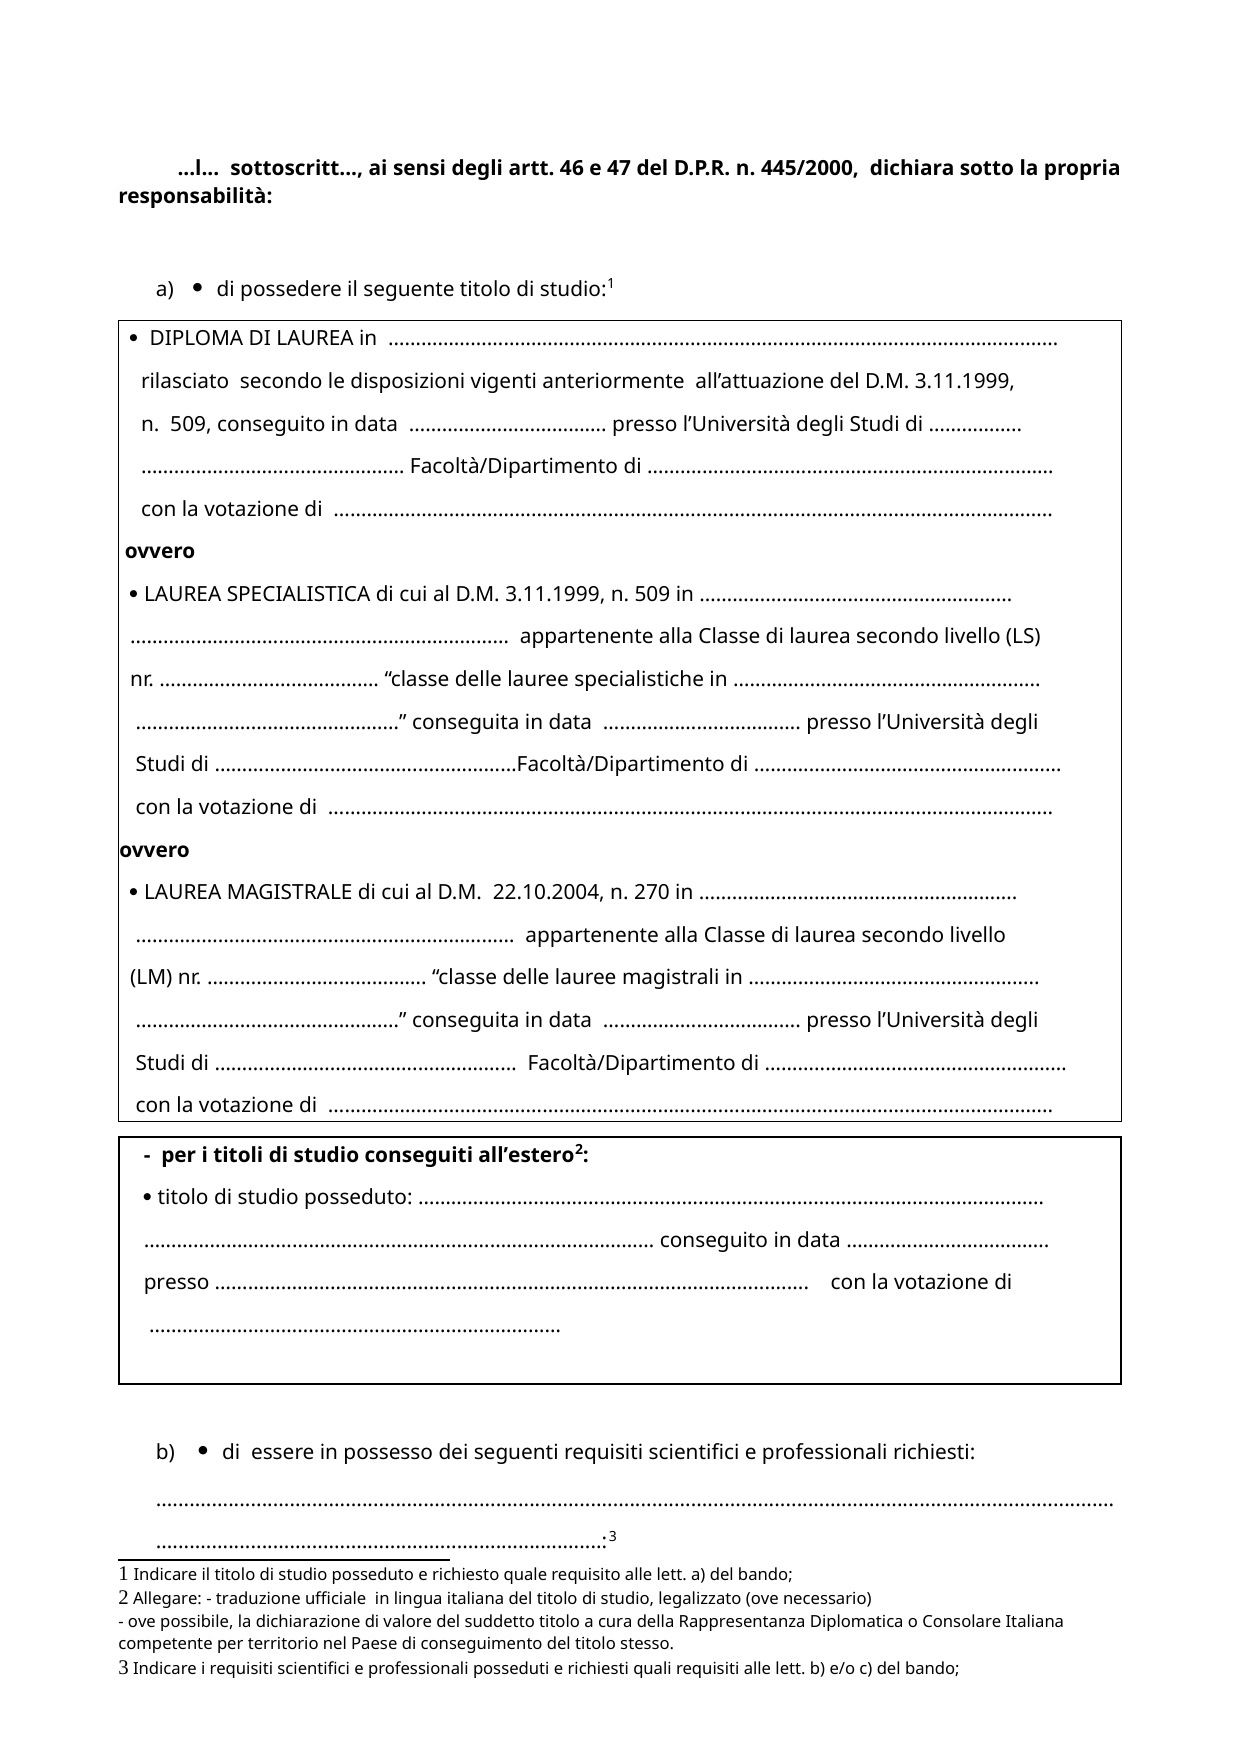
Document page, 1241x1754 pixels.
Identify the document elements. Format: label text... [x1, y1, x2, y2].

text Allegare: - traduzione ufficiale in lingua italiana del titolo di studio, legalizzato (ove necessario) [118, 1585, 1122, 1609]
list  di essere in possesso dei seguenti requisiti scientifici e professionali richiesti: [156, 1433, 1122, 1467]
text Studi di ……………………………….………………Facoltà/Dipartimento di ………..……………………………………… [119, 746, 1121, 778]
text - ove possibile, la dichiarazione di valore del suddetto titolo a cura della Rappresentanza Diplomatica o Consolare Italiana competente per territorio nel Paese di conseguimento del titolo stesso. [118, 1609, 1122, 1654]
text presso …………………………………………………………………………………............... con la votazione di [120, 1264, 1120, 1296]
text ...l... sottoscritt..., ai sensi degli artt. 46 e 47 del D.P.R. n. 445/2000, dichiara sotto la propria responsabilità: [118, 153, 1122, 209]
text rilasciato secondo le disposizioni vigenti anteriormente all’attuazione del D.M. 3.11.1999, [119, 363, 1121, 394]
text  DIPLOMA DI LAUREA in ……………………………………………………………………………………………………..…… [119, 321, 1121, 352]
text con la votazione di ……………………………………………………………………………………………………….………….. [119, 789, 1121, 821]
text (LM) nr. …………………………………. “classe delle lauree magistrali in …………………………………………….. [119, 959, 1121, 991]
text Indicare i requisiti scientifici e professionali posseduti e richiesti quali requisiti alle lett. b) e/o c) del bando; [118, 1654, 1122, 1679]
text Studi di ……………………………….……………… Facoltà/Dipartimento di ………..………………………………..…… [119, 1044, 1121, 1076]
text con la votazione di ……………………………………………………………………………………………………….………….. [119, 1087, 1121, 1121]
text …………………………………………………………… appartenente alla Classe di laurea secondo livello (LS) [119, 618, 1121, 650]
text …………………………………………………………… appartenente alla Classe di laurea secondo livello [119, 917, 1121, 948]
text ………………………………………………………………… [120, 1306, 1120, 1338]
list  di possedere il seguente titolo di studio: [156, 269, 1122, 303]
text ………………………………………………………………………………… conseguito in data ………………………………. [120, 1221, 1120, 1253]
text …………………………………………” conseguita in data …………..…………………. presso l’Università degli [119, 1002, 1121, 1033]
text  LAUREA MAGISTRALE di cui al D.M. 22.10.2004, n. 270 in …………………………………………………. [119, 874, 1121, 906]
text nr. …………………………………. “classe delle lauree specialistiche in ……………………………………………….. [119, 661, 1121, 693]
text n. 509, conseguito in data …………..…………………. presso l’Università degli Studi di …………….. [119, 406, 1121, 437]
list Indicare il titolo di studio posseduto e richiesto quale requisito alle lett. a) del bando; [118, 1560, 1122, 1585]
text ............................................................................................................................................................................................................................................................: [156, 1484, 1122, 1555]
text ………………………………………… Facoltà/Dipartimento di ………..……………………………………………………… [119, 448, 1121, 480]
text …………………………………………” conseguita in data …………..…………………. presso l’Università degli [119, 704, 1121, 735]
text  titolo di studio posseduto: …………………………………………………………………………………………………… [120, 1179, 1120, 1211]
text  LAUREA SPECIALISTICA di cui al D.M. 3.11.1999, n. 509 in ………………………………………………… [119, 576, 1121, 607]
text con la votazione di ………………………………………………………………………………………………………………….. [119, 491, 1121, 522]
text ovvero [119, 533, 1121, 565]
text - per i titoli di studio conseguiti all’estero: [120, 1138, 1120, 1168]
text ovvero [119, 832, 1121, 863]
